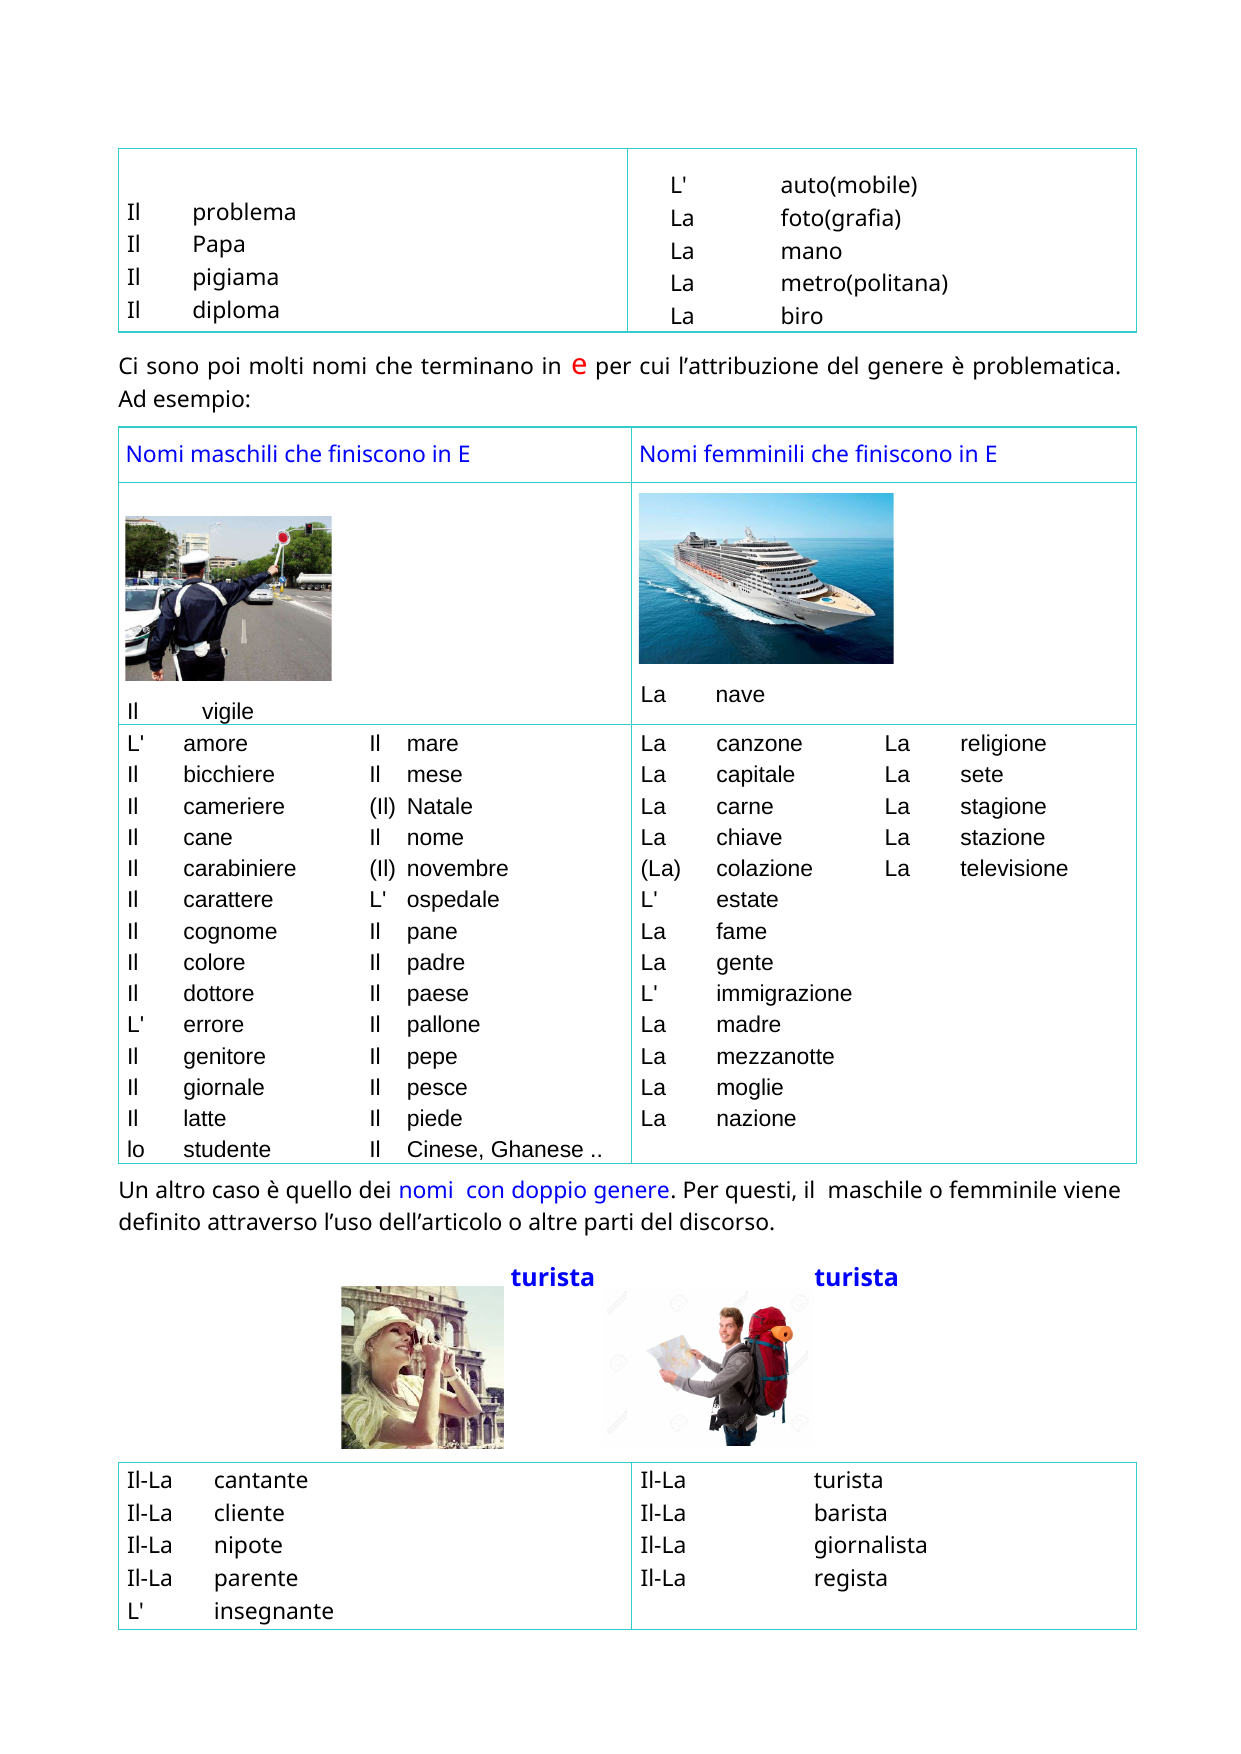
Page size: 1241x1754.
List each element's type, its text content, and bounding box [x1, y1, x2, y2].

table_cell cognome [182, 913, 369, 944]
table_cell Natale [407, 788, 613, 819]
table_cell [884, 913, 960, 944]
table_header [632, 1463, 1136, 1629]
table_cell Il [369, 1007, 407, 1038]
table_cell pepe [407, 1038, 613, 1069]
table_cell novembre [407, 850, 613, 882]
table_cell [960, 1132, 1136, 1163]
table_cell [884, 1069, 960, 1100]
table_cell [960, 1007, 1136, 1038]
table_cell La [639, 788, 715, 819]
table_cell pane [407, 913, 613, 944]
table_cell stagione [960, 788, 1136, 819]
table_cell Il [125, 1038, 182, 1069]
table_cell pesce [407, 1069, 613, 1100]
table_header nave [714, 676, 845, 707]
table_cell Cinese, Ghanese .. [407, 1132, 613, 1163]
table_cell [884, 1007, 960, 1038]
table_cell pigiama [191, 260, 557, 292]
table_header cantante [212, 1463, 463, 1495]
table_cell pallone [407, 1007, 613, 1038]
table_cell padre [407, 944, 613, 975]
table_cell La [668, 201, 779, 233]
table_cell lo [125, 1132, 182, 1163]
table_cell nazione [715, 1100, 884, 1132]
table_cell [632, 725, 639, 1163]
text Un altro caso è quello dei nomi con doppio genere. Per questi, il maschile o femminile viene definito attraverso l’uso dell’articolo o altre parti del discorso. [118, 1174, 1122, 1237]
table_cell genitore [182, 1038, 369, 1069]
table_cell L' [125, 1007, 182, 1038]
table_cell [884, 1100, 960, 1132]
table_cell [960, 1038, 1136, 1069]
table_cell barista [812, 1495, 1136, 1528]
table_cell cameriere [182, 788, 369, 819]
table_header amore [182, 725, 369, 757]
table_cell regista [812, 1561, 1136, 1593]
table_header La [884, 725, 960, 757]
table_cell sete [960, 757, 1136, 788]
table_cell [884, 1132, 960, 1163]
table_header Il-La [639, 1463, 812, 1495]
table_cell La [639, 819, 715, 850]
table_cell mano [779, 233, 1136, 266]
table_cell diploma [191, 293, 557, 325]
text turista turista [118, 1260, 1122, 1449]
table_cell Il [125, 260, 191, 292]
table_cell [639, 1594, 812, 1629]
table_cell metro(politana) [779, 266, 1136, 299]
table_cell Il [125, 913, 182, 944]
table_header Nomi femminili che finiscono in E [632, 428, 1136, 482]
table_cell [613, 725, 631, 1163]
table_cell (Il) [369, 788, 407, 819]
table_cell insegnante [212, 1594, 463, 1626]
table_header turista [812, 1463, 1136, 1495]
table_cell Il-La [125, 1561, 212, 1593]
table_header La [639, 725, 715, 757]
table_header La [639, 676, 714, 707]
table_cell Il [125, 882, 182, 913]
table_header Il [125, 693, 200, 724]
table_cell colazione [715, 850, 884, 882]
table_cell L' [639, 975, 715, 1007]
table_cell Il-La [125, 1528, 212, 1561]
table_cell Il [125, 819, 182, 850]
table_cell Il [369, 1100, 407, 1132]
table_cell nipote [212, 1528, 463, 1561]
table_header Il-La [125, 1463, 212, 1495]
table_cell [884, 944, 960, 975]
table_cell [960, 944, 1136, 975]
table_cell Il [369, 1038, 407, 1069]
table_cell mese [407, 757, 613, 788]
table_cell Il-La [639, 1528, 812, 1561]
table_cell carattere [182, 882, 369, 913]
table_header religione [960, 725, 1136, 757]
table_cell Il [125, 850, 182, 882]
table_header L' [668, 168, 779, 201]
table_cell cane [182, 819, 369, 850]
table_cell La [639, 1007, 715, 1038]
table_cell Il-La [639, 1561, 812, 1593]
table_cell [632, 483, 1136, 724]
table_cell La [668, 266, 779, 299]
table_cell La [639, 757, 715, 788]
table_cell carabiniere [182, 850, 369, 882]
table_header Nomi maschili che finiscono in E [119, 428, 631, 482]
table_cell La [668, 299, 779, 331]
table_cell studente [182, 1132, 369, 1163]
table_cell La [639, 1100, 715, 1132]
table_cell [960, 1069, 1136, 1100]
table_cell [639, 1132, 715, 1163]
table_cell dottore [182, 975, 369, 1007]
table_cell gente [715, 944, 884, 975]
table_cell moglie [715, 1069, 884, 1100]
table_cell La [884, 819, 960, 850]
table_cell [715, 1132, 884, 1163]
table_cell Il [369, 913, 407, 944]
table_cell Il [125, 788, 182, 819]
table_cell Il [369, 1132, 407, 1163]
table_cell bicchiere [182, 757, 369, 788]
table_cell Il [369, 975, 407, 1007]
table_cell estate [715, 882, 884, 913]
table_cell mezzanotte [715, 1038, 884, 1069]
table_cell L' [125, 1594, 212, 1626]
table_cell La [639, 1038, 715, 1069]
table_cell Papa [191, 227, 557, 260]
table_cell Il [369, 819, 407, 850]
table_header [119, 1463, 631, 1629]
table_cell (Il) [369, 850, 407, 882]
table_header auto(mobile) [779, 168, 1136, 201]
table_cell [884, 1038, 960, 1069]
table_cell La [668, 233, 779, 266]
table_cell La [639, 913, 715, 944]
table_cell L' [369, 882, 407, 913]
table_cell La [639, 1069, 715, 1100]
table_cell ospedale [407, 882, 613, 913]
table_cell parente [212, 1561, 463, 1593]
table_cell La [639, 944, 715, 975]
table_cell Il [125, 757, 182, 788]
table_cell Il [125, 293, 191, 325]
text Ci sono poi molti nomi che terminano in e per cui l’attribuzione del genere è problematica. Ad esempio: [118, 343, 1122, 414]
table_cell colore [182, 944, 369, 975]
table_header problema [191, 194, 557, 227]
table_cell capitale [715, 757, 884, 788]
table_cell cliente [212, 1495, 463, 1528]
table_cell carne [715, 788, 884, 819]
table_cell [960, 1100, 1136, 1132]
table_cell [960, 975, 1136, 1007]
table_cell giornale [182, 1069, 369, 1100]
table_cell Il-La [639, 1495, 812, 1528]
table_cell L' [639, 882, 715, 913]
table_cell giornalista [812, 1528, 1136, 1561]
table_cell biro [779, 299, 1136, 331]
table_header canzone [715, 725, 884, 757]
table_cell fame [715, 913, 884, 944]
table_cell paese [407, 975, 613, 1007]
table_cell [884, 975, 960, 1007]
table_cell [119, 725, 125, 1163]
table_cell La [884, 850, 960, 882]
table_header mare [407, 725, 613, 757]
table_cell (La) [639, 850, 715, 882]
table_header L' [125, 725, 182, 757]
table_cell madre [715, 1007, 884, 1038]
table_cell Il [369, 944, 407, 975]
table_cell Il [125, 1069, 182, 1100]
table_cell [628, 149, 1136, 331]
table_cell televisione [960, 850, 1136, 882]
table_cell [119, 483, 631, 724]
table_cell [960, 882, 1136, 913]
table_cell Il [125, 1100, 182, 1132]
table_header Il [125, 194, 191, 227]
table_header vigile [200, 693, 332, 724]
table_cell stazione [960, 819, 1136, 850]
table_cell piede [407, 1100, 613, 1132]
table_cell foto(grafia) [779, 201, 1136, 233]
table_cell La [884, 757, 960, 788]
table_cell latte [182, 1100, 369, 1132]
table_cell Il [125, 227, 191, 260]
table_cell Il-La [125, 1495, 212, 1528]
table_cell [812, 1594, 1136, 1629]
table_cell chiave [715, 819, 884, 850]
table_cell La [884, 788, 960, 819]
table_cell [884, 882, 960, 913]
table_cell Il [125, 975, 182, 1007]
table_cell Il [125, 944, 182, 975]
table_cell errore [182, 1007, 369, 1038]
table_cell immigrazione [715, 975, 884, 1007]
table_cell nome [407, 819, 613, 850]
table_cell [960, 913, 1136, 944]
table_header Il [369, 725, 407, 757]
table_cell [119, 149, 627, 331]
table_cell Il [369, 1069, 407, 1100]
table_cell Il [369, 757, 407, 788]
